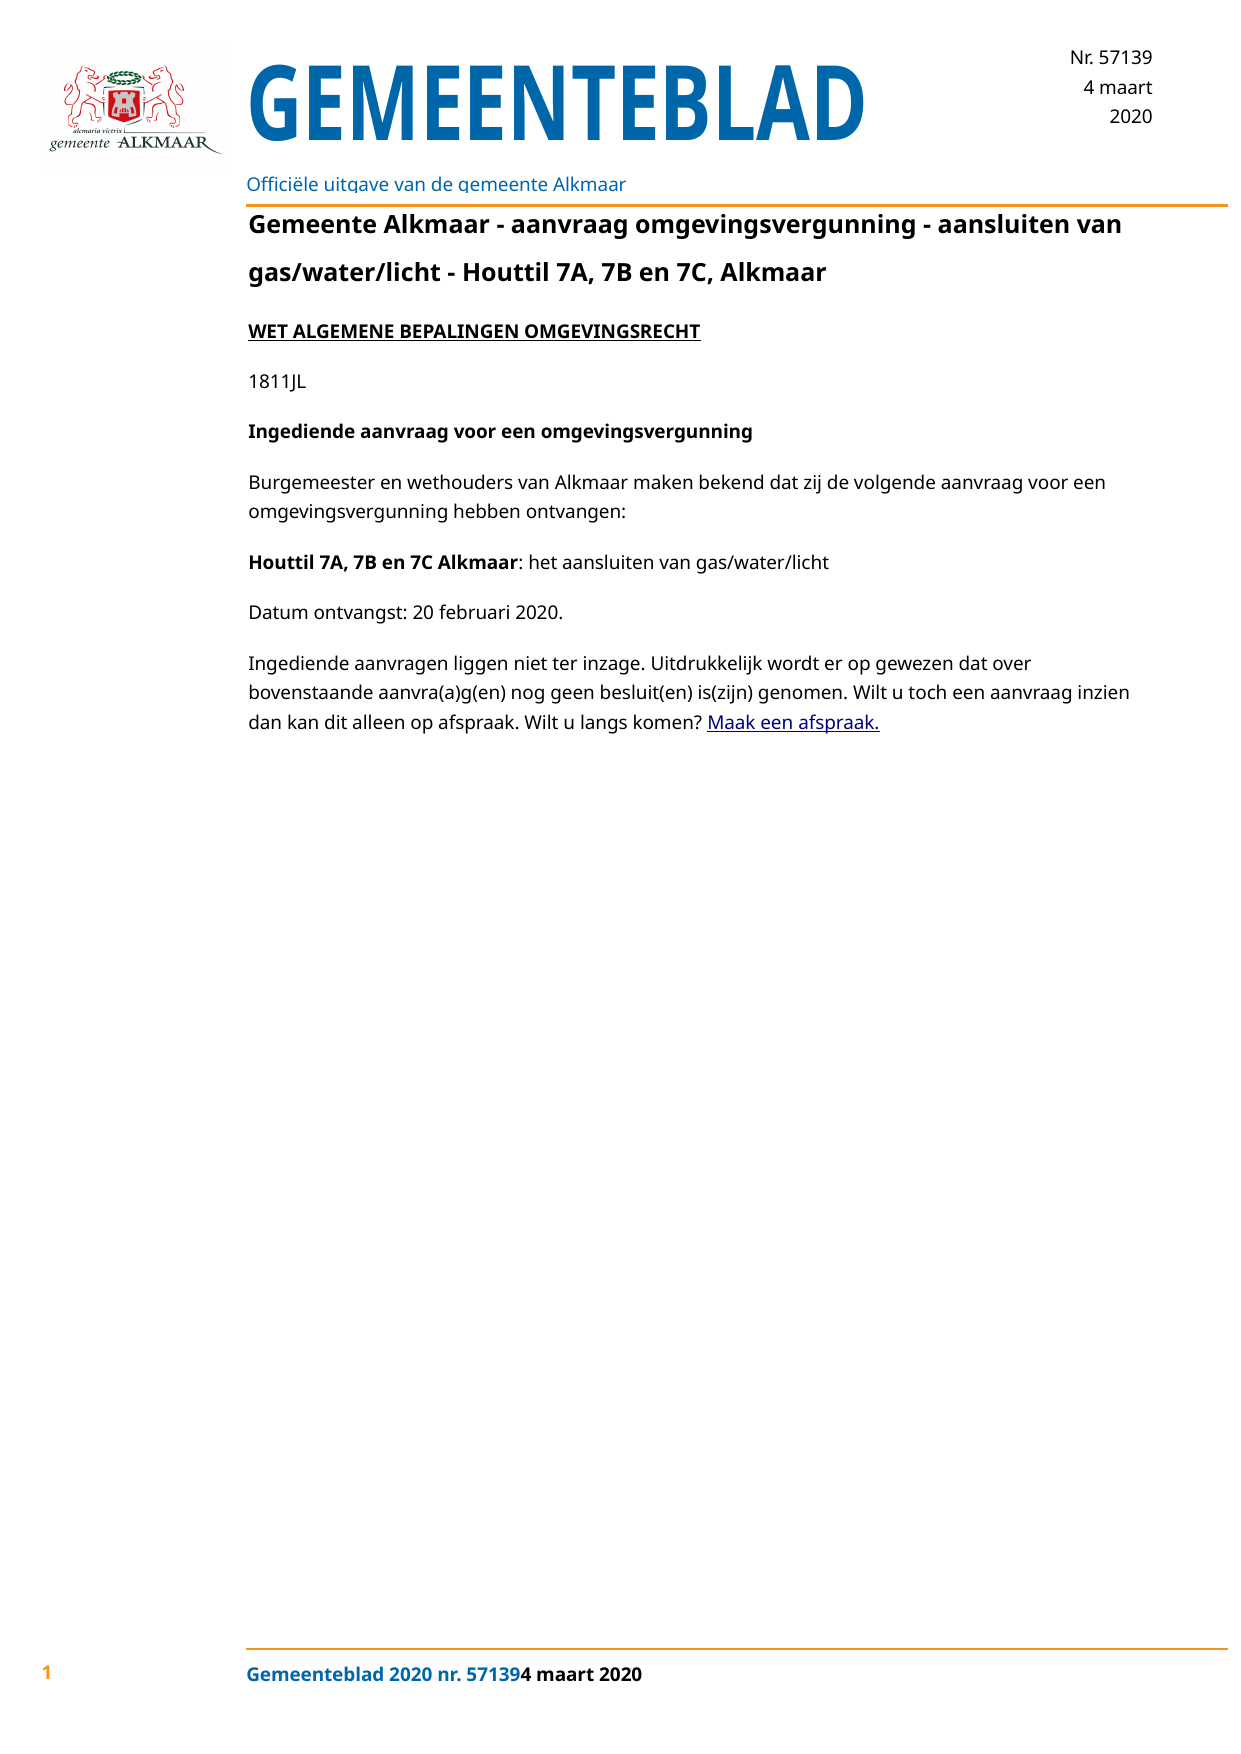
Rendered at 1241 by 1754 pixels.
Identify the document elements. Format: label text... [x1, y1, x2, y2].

text WET ALGEMENE BEPALINGEN OMGEVINGSRECHT [248, 318, 1152, 344]
text 1811JL [248, 368, 1152, 394]
text Burgemeester en wethouders van Alkmaar maken bekend dat zij de volgende aanvraag voor een omgevingsvergunning hebben ontvangen: [248, 469, 1152, 524]
text Ingediende aanvragen liggen niet ter inzage. Uitdrukkelijk wordt er op gewezen dat over bovenstaande aanvra(a)g(en) nog geen besluit(en) is(zijn) genomen. Wilt u toch een aanvraag inzien dan kan dit alleen op afspraak. Wilt u langs komen? Maak een afspraak. [248, 650, 1152, 735]
text Ingediende aanvraag voor een omgevingsvergunning [248, 419, 1152, 444]
text Datum ontvangst: 20 februari 2020. [248, 599, 1152, 625]
text Houttil 7A, 7B en 7C Alkmaar: het aansluiten van gas/water/licht [248, 549, 1152, 575]
picture [41, 47, 231, 172]
text Gemeente Alkmaar - aanvraag omgevingsvergunning - aansluiten van gas/water/licht - Houttil 7A, 7B en 7C, Alkmaar [248, 207, 1152, 288]
